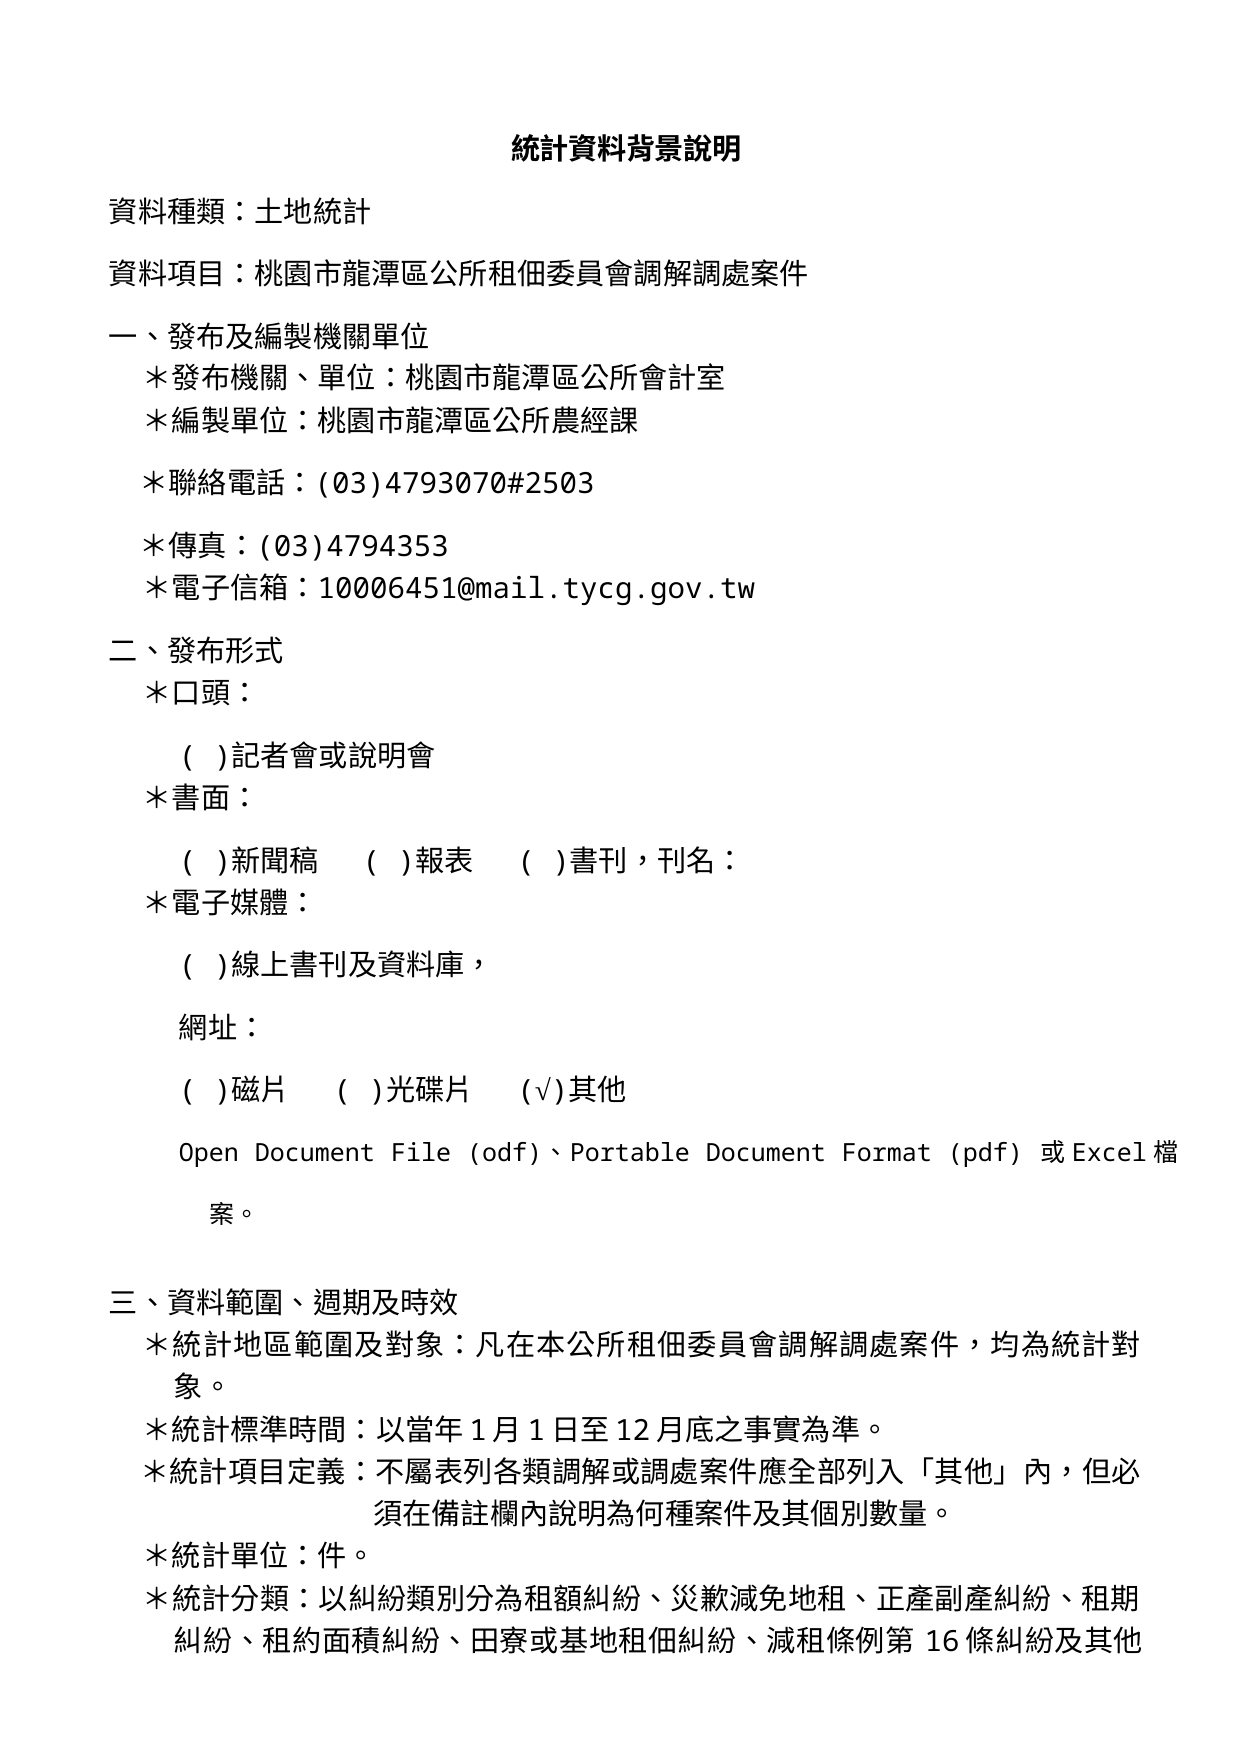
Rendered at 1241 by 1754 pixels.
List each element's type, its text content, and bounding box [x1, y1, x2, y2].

table_header 統計資料背景說明 資料種類：土地統計 資料項目：桃園市龍潭區公所租佃委員會調解調處案件 一、發布及編製機關單位 ＊發布機關、單位：桃園市龍潭區公所會計室 ＊編製單位：桃園市龍潭區公所農經課 ＊聯絡電話：(03)4793070#2503 ＊傳真：(03)4794353 ＊電子信箱：10006451@mail.tycg.gov.tw 二、發布形式 ＊口頭： ( )記者會或說明會 ＊書面： ( )新聞稿 ( )報表 ( )書刊，刊名： ＊電子媒體： ( )線上書刊及資料庫， 網址： ( )磁片 ( )光碟片 (√)其他 Open Document File (odf)、Portable Document Format (pdf) 或Excel檔案。 三、資料範圍、週期及時效 ＊統計地區範圍及對象：凡在本公所租佃委員會調解調處案件，均為統計對象。 ＊統計標準時間：以當年1月1日至12月底之事實為準。 ＊統計項目定義：不屬表列各類調解或調處案件應全部列入「其他」內，但必須在備註欄內說明為何種案件及其個別數量。 ＊統計單位：件。 ＊統計分類：以糾紛類別分為租額糾紛、災歉減免地租、正產副產糾紛、租期糾紛、租約面積糾紛、田寮或基地租佃糾紛、減租條例第16條糾紛及其他等項。 ＊發布週期(指資料編製或產生之頻率，如月、季、年等)：年。 ＊時效(指統計標準時間至資料發布時間之間隔時間)：15日。 ＊資料變革：無。 四、公開資料發布訊息 ＊預告發布日期(含預告方式及週期)：每年終了後15日(原訂預告發布日期如遇例假日或國定假日則延至下一個工作日發布)。 ＊同步發送單位(說明資料發布時同步發送之單位或可同步查得該資料之網址)：桃園市政府地政局。 五、資料品質 ＊統計指標編製方法與資料來源說明：依據本公所農經課資料彙編。 ＊統計資料交叉查核及確保資料合理性之機制(說明各項資料之相互關係及不同資料來源之相關統計差異性)：紙本紀錄與電子檔案交叉查核。 六、須注意及預定改變之事項(說明預定修正之資料、定義、統計方法等及其修正原因)：無。 七、其他事項：無。 [98, 105, 1155, 1660]
